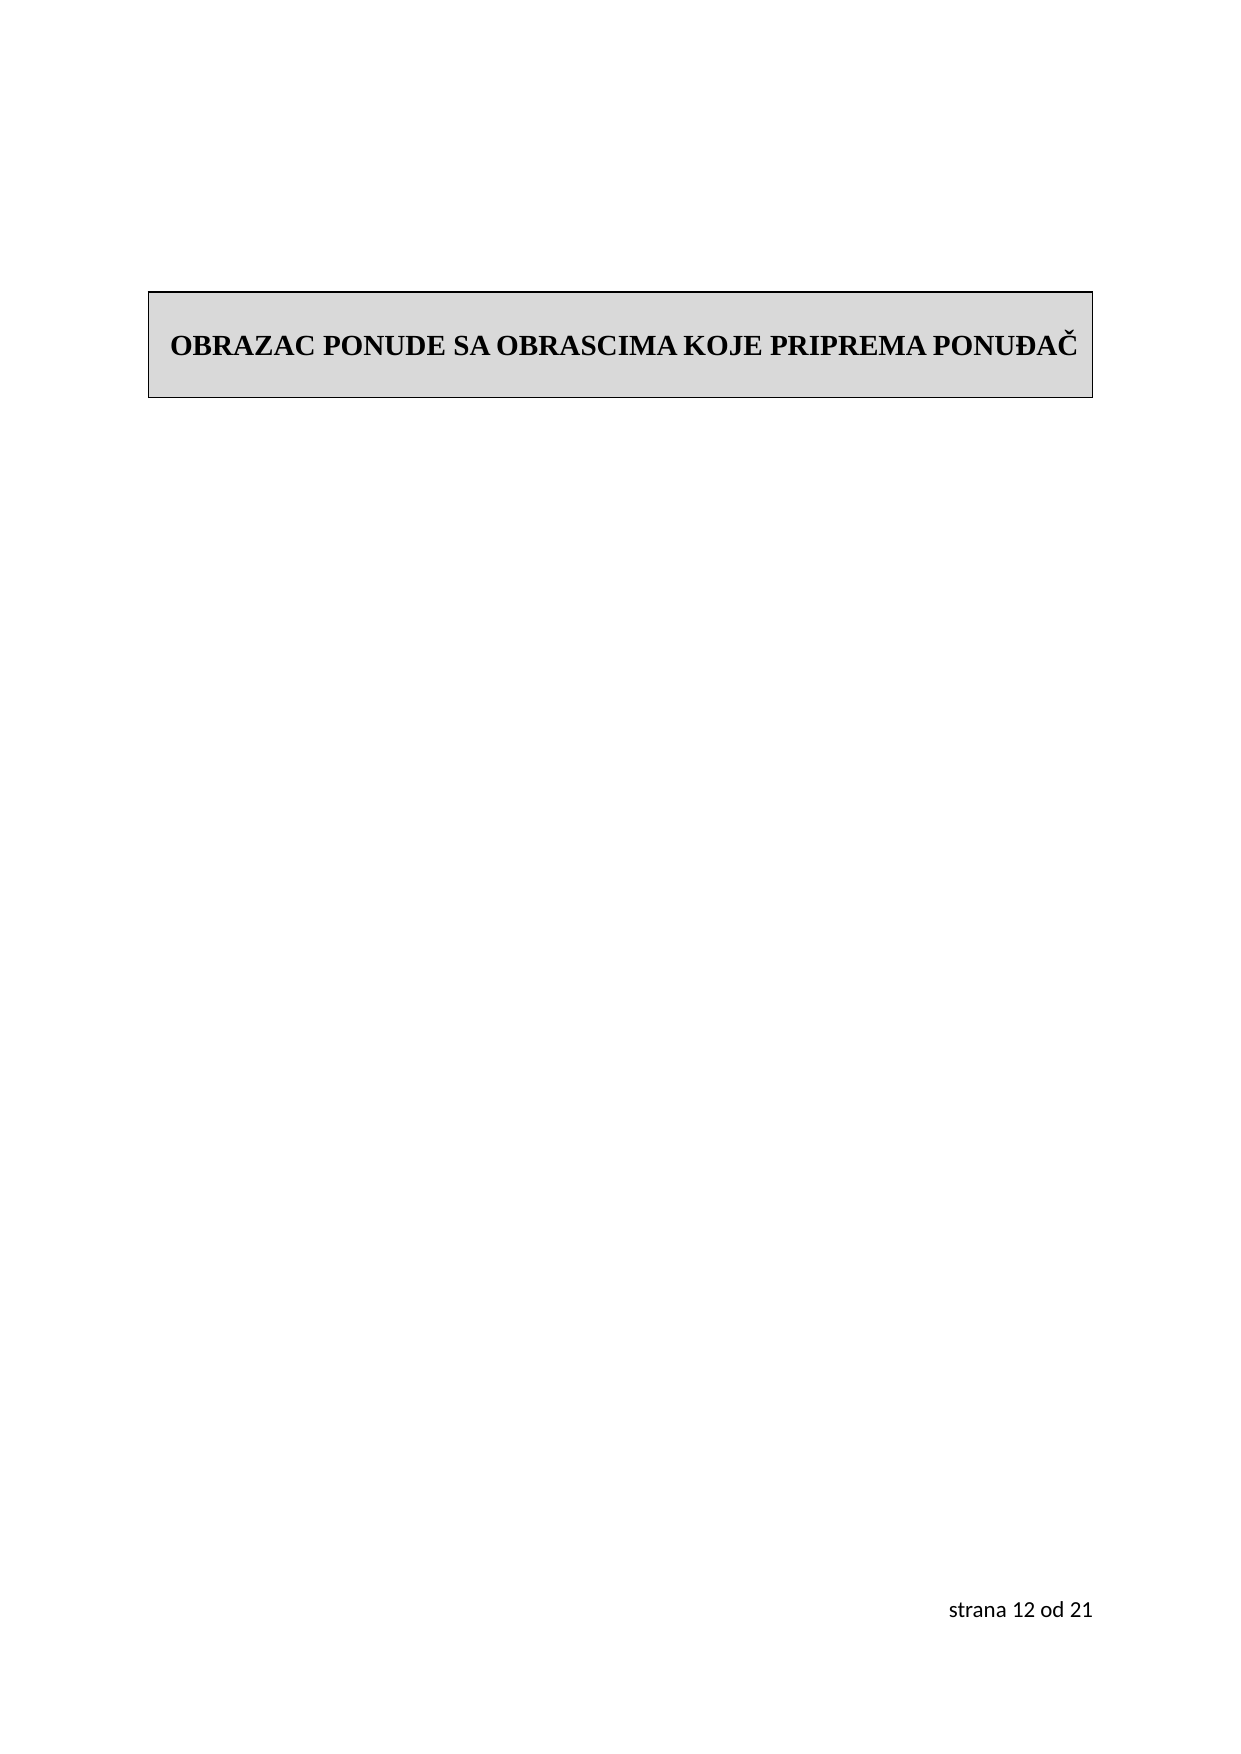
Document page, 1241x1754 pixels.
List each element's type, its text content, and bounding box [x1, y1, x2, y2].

list OBRAZAC PONUDE SA OBRASCIMA KOJE PRIPREMA PONUĐAČ [149, 325, 1092, 358]
